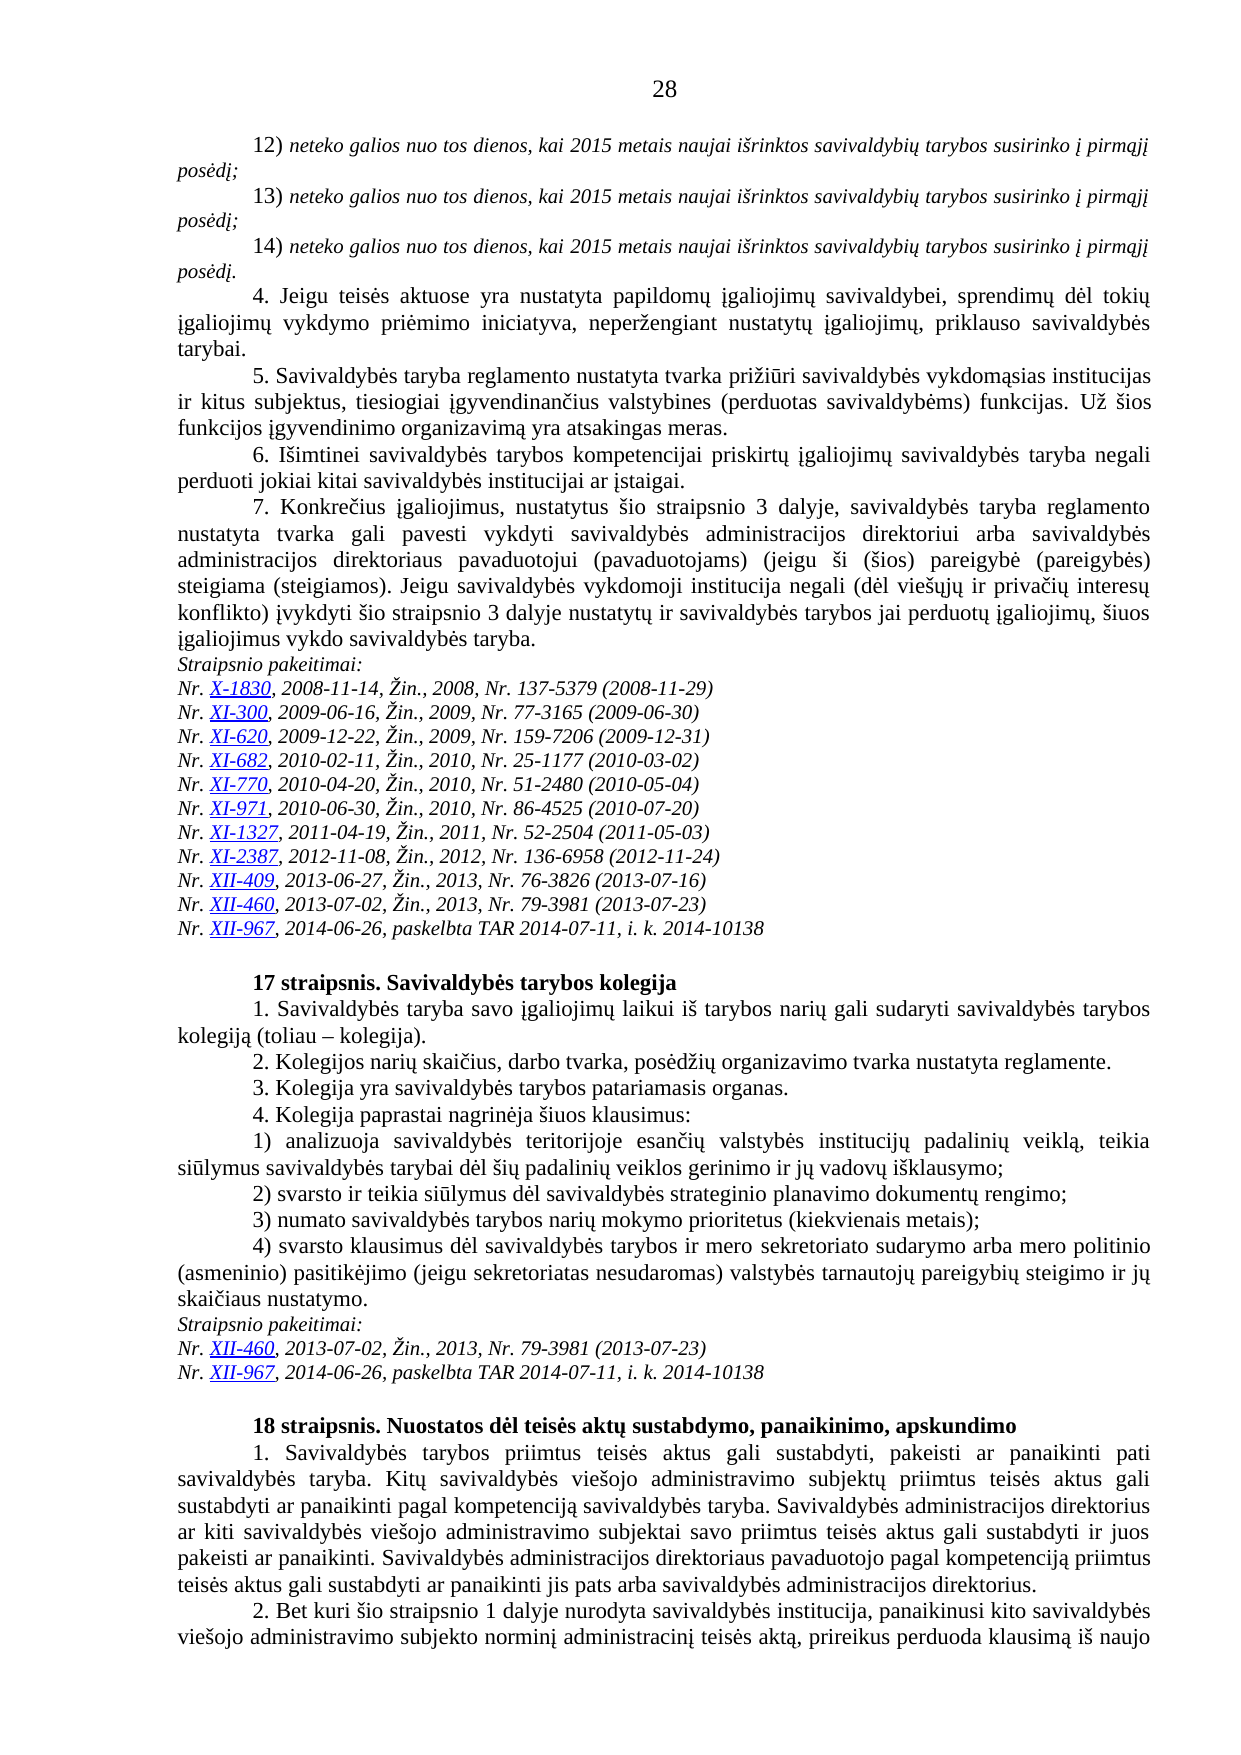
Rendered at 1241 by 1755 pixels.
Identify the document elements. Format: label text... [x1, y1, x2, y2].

text 2. Bet kuri šio straipsnio 1 dalyje nurodyta savivaldybės institucija, panaikinusi kito savivaldybės viešojo administravimo subjekto norminį administracinį teisės aktą, prireikus perduoda klausimą iš naujo [177, 1597, 1152, 1650]
text 3) numato savivaldybės tarybos narių mokymo prioritetus (kiekvienais metais); [177, 1206, 1152, 1233]
text 4) svarsto klausimus dėl savivaldybės tarybos ir mero sekretoriato sudarymo arba mero politinio (asmeninio) pasitikėjimo (jeigu sekretoriatas nesudaromas) valstybės tarnautojų pareigybių steigimo ir jų skaičiaus nustatymo. [177, 1233, 1152, 1312]
text 2. Kolegijos narių skaičius, darbo tvarka, posėdžių organizavimo tvarka nustatyta reglamente. [177, 1048, 1152, 1074]
text Nr. XI-2387, 2012-11-08, Žin., 2012, Nr. 136-6958 (2012-11-24) [177, 844, 1152, 868]
text Nr. XII-409, 2013-06-27, Žin., 2013, Nr. 76-3826 (2013-07-16) [177, 868, 1152, 892]
text 5. Savivaldybės taryba reglamento nustatyta tvarka prižiūri savivaldybės vykdomąsias institucijas ir kitus subjektus, tiesiogiai įgyvendinančius valstybines (perduotas savivaldybėms) funkcijas. Už šios funkcijos įgyvendinimo organizavimą yra atsakingas meras. [177, 362, 1152, 441]
text 17 straipsnis. Savivaldybės tarybos kolegija [177, 969, 1152, 995]
text Nr. XII-967, 2014-06-26, paskelbta TAR 2014-07-11, i. k. 2014-10138 [177, 1360, 1152, 1384]
text 1. Savivaldybės taryba savo įgaliojimų laikui iš tarybos narių gali sudaryti savivaldybės tarybos kolegiją (toliau – kolegija). [177, 995, 1152, 1048]
text 3. Kolegija yra savivaldybės tarybos patariamasis organas. [177, 1074, 1152, 1101]
text Nr. XI-620, 2009-12-22, Žin., 2009, Nr. 159-7206 (2009-12-31) [177, 724, 1152, 748]
text Nr. XI-1327, 2011-04-19, Žin., 2011, Nr. 52-2504 (2011-05-03) [177, 820, 1152, 844]
text 7. Konkrečius įgaliojimus, nustatytus šio straipsnio 3 dalyje, savivaldybės taryba reglamento nustatyta tvarka gali pavesti vykdyti savivaldybės administracijos direktoriui arba savivaldybės administracijos direktoriaus pavaduotojui (pavaduotojams) (jeigu ši (šios) pareigybė (pareigybės) steigiama (steigiamos). Jeigu savivaldybės vykdomoji institucija negali (dėl viešųjų ir privačių interesų konflikto) įvykdyti šio straipsnio 3 dalyje nustatytų ir savivaldybės tarybos jai perduotų įgaliojimų, šiuos įgaliojimus vykdo savivaldybės taryba. [177, 493, 1152, 652]
text Nr. XI-770, 2010-04-20, Žin., 2010, Nr. 51-2480 (2010-05-04) [177, 772, 1152, 796]
text 2) svarsto ir teikia siūlymus dėl savivaldybės strateginio planavimo dokumentų rengimo; [177, 1180, 1152, 1206]
text 13) neteko galios nuo tos dienos, kai 2015 metais naujai išrinktos savivaldybių tarybos susirinko į pirmąjį posėdį; [177, 182, 1152, 232]
text Nr. X-1830, 2008-11-14, Žin., 2008, Nr. 137-5379 (2008-11-29) [177, 676, 1152, 700]
text Nr. XII-460, 2013-07-02, Žin., 2013, Nr. 79-3981 (2013-07-23) [177, 1336, 1152, 1360]
text Nr. XII-967, 2014-06-26, paskelbta TAR 2014-07-11, i. k. 2014-10138 [177, 916, 1152, 940]
text Nr. XII-460, 2013-07-02, Žin., 2013, Nr. 79-3981 (2013-07-23) [177, 892, 1152, 916]
text 1. Savivaldybės tarybos priimtus teisės aktus gali sustabdyti, pakeisti ar panaikinti pati savivaldybės taryba. Kitų savivaldybės viešojo administravimo subjektų priimtus teisės aktus gali sustabdyti ar panaikinti pagal kompetenciją savivaldybės taryba. Savivaldybės administracijos direktorius ar kiti savivaldybės viešojo administravimo subjektai savo priimtus teisės aktus gali sustabdyti ir juos pakeisti ar panaikinti. Savivaldybės administracijos direktoriaus pavaduotojo pagal kompetenciją priimtus teisės aktus gali sustabdyti ar panaikinti jis pats arba savivaldybės administracijos direktorius. [177, 1439, 1152, 1597]
text 14) neteko galios nuo tos dienos, kai 2015 metais naujai išrinktos savivaldybių tarybos susirinko į pirmąjį posėdį. [177, 232, 1152, 283]
text 4. Jeigu teisės aktuose yra nustatyta papildomų įgaliojimų savivaldybei, sprendimų dėl tokių įgaliojimų vykdymo priėmimo iniciatyva, neperžengiant nustatytų įgaliojimų, priklauso savivaldybės tarybai. [177, 283, 1152, 362]
text Straipsnio pakeitimai: [177, 1312, 1152, 1336]
text Nr. XI-300, 2009-06-16, Žin., 2009, Nr. 77-3165 (2009-06-30) [177, 700, 1152, 724]
text 4. Kolegija paprastai nagrinėja šiuos klausimus: [177, 1101, 1152, 1127]
text Nr. XI-682, 2010-02-11, Žin., 2010, Nr. 25-1177 (2010-03-02) [177, 748, 1152, 772]
text 18 straipsnis. Nuostatos dėl teisės aktų sustabdymo, panaikinimo, apskundimo [177, 1413, 1152, 1439]
text 6. Išimtinei savivaldybės tarybos kompetencijai priskirtų įgaliojimų savivaldybės taryba negali perduoti jokiai kitai savivaldybės institucijai ar įstaigai. [177, 441, 1152, 493]
text 12) neteko galios nuo tos dienos, kai 2015 metais naujai išrinktos savivaldybių tarybos susirinko į pirmąjį posėdį; [177, 131, 1152, 182]
text Nr. XI-971, 2010-06-30, Žin., 2010, Nr. 86-4525 (2010-07-20) [177, 796, 1152, 820]
text Straipsnio pakeitimai: [177, 652, 1152, 676]
text 1) analizuoja savivaldybės teritorijoje esančių valstybės institucijų padalinių veiklą, teikia siūlymus savivaldybės tarybai dėl šių padalinių veiklos gerinimo ir jų vadovų išklausymo; [177, 1127, 1152, 1180]
